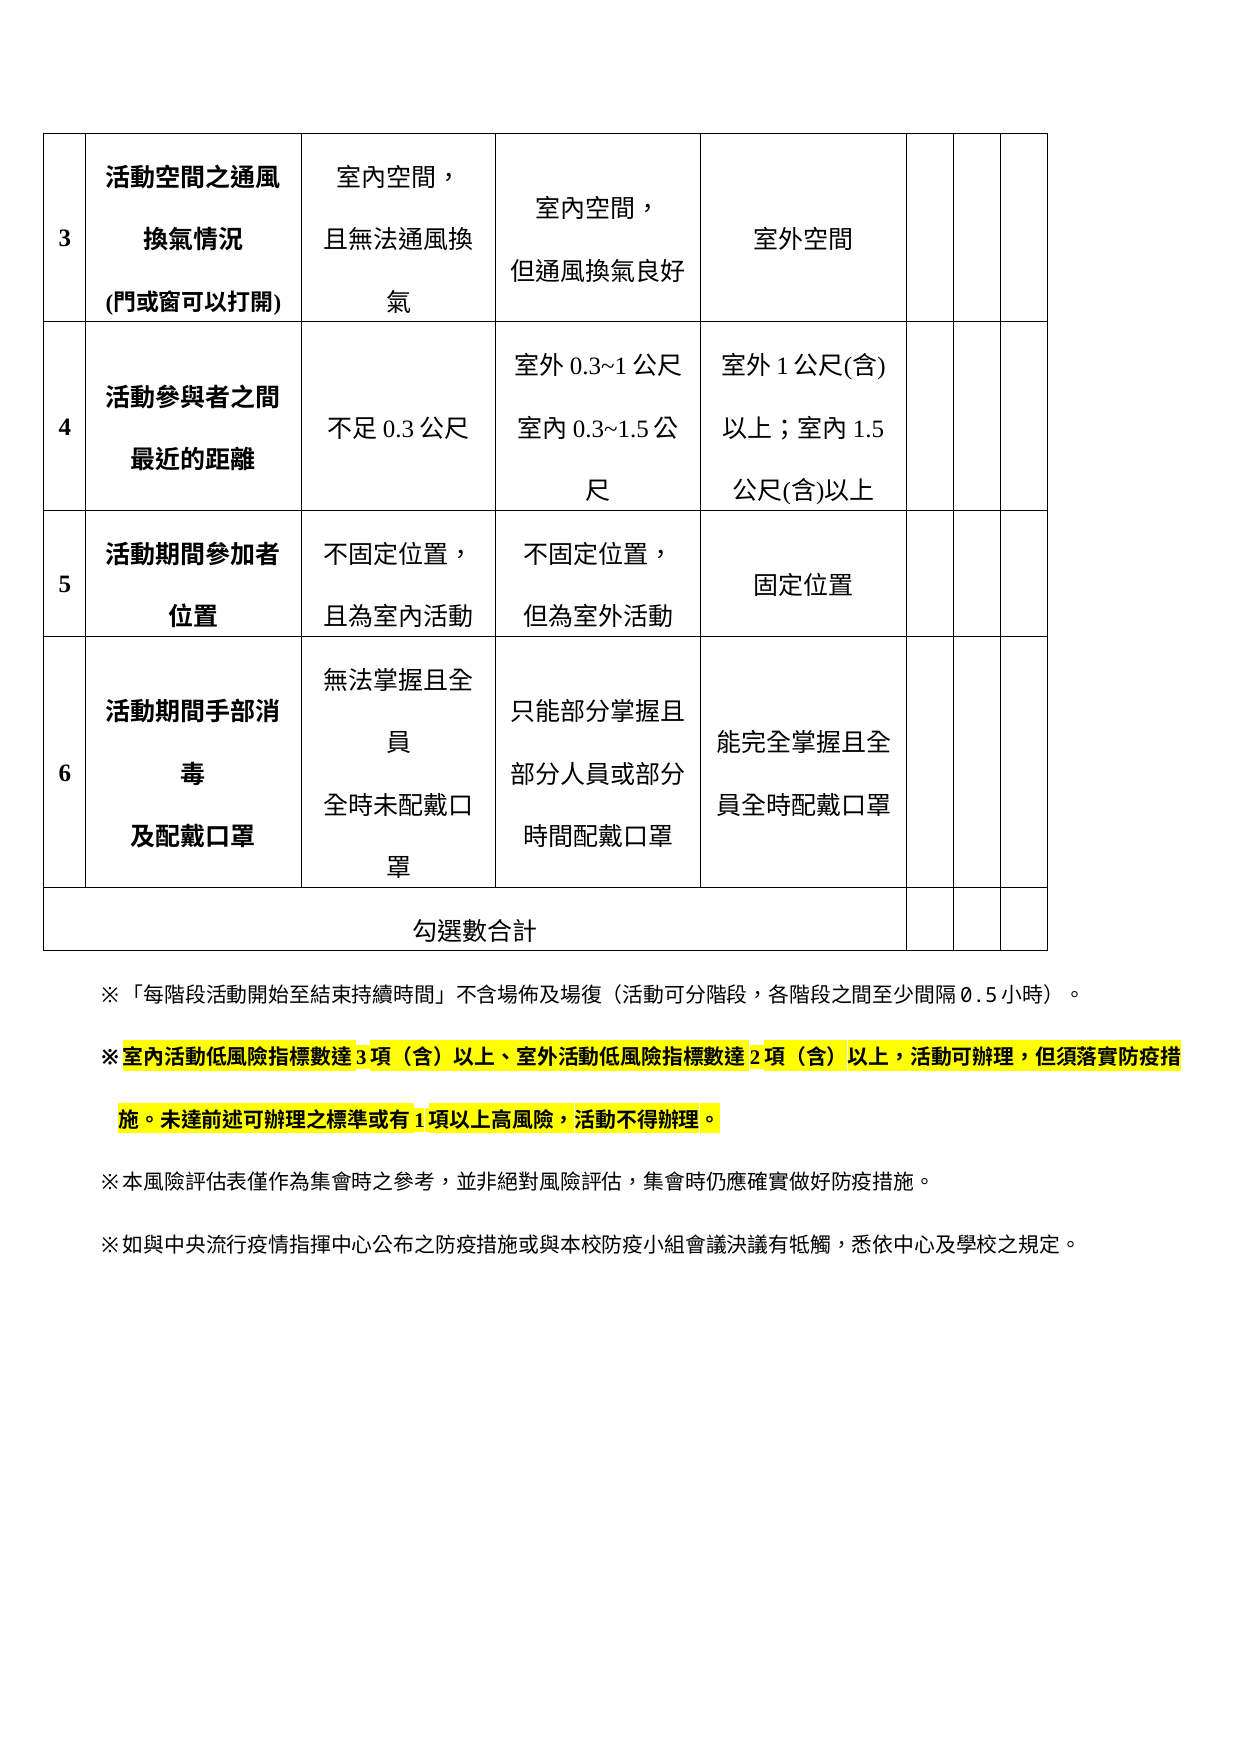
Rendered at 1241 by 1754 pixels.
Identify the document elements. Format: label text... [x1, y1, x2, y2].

table_cell [907, 511, 953, 636]
table_cell 6 [44, 637, 85, 887]
table_cell 室外空間 [701, 134, 906, 321]
table_cell 活動參與者之間 最近的距離 [86, 322, 301, 510]
table_cell [1001, 134, 1047, 321]
table_cell 只能部分掌握且 部分人員或部分 時間配戴口罩 [496, 637, 700, 887]
table_cell [1001, 511, 1047, 636]
table_cell 活動期間手部消毒 及配戴口罩 [86, 637, 301, 887]
text ※室內活動低風險指標數達3項（含）以上、室外活動低風險指標數達2項（含）以上，活動可辦理，但須落實防疫措施。未達前述可辦理之標準或有1項以上高風險，活動不得辦理。 [97, 1014, 1181, 1139]
table_cell 活動空間之通風 換氣情況 (門或窗可以打開) [86, 134, 301, 321]
table_cell 室外1公尺(含)以上；室內1.5公尺(含)以上 [701, 322, 906, 510]
table_cell [907, 888, 953, 950]
table_cell 不足0.3公尺 [302, 322, 495, 510]
table_cell 不固定位置， 但為室外活動 [496, 511, 700, 636]
table_cell [954, 637, 1000, 887]
text ※「每階段活動開始至結束持續時間」不含場佈及場復（活動可分階段，各階段之間至少間隔0.5小時）。 [97, 951, 1181, 1014]
text ※本風險評估表僅作為集會時之參考，並非絕對風險評估，集會時仍應確實做好防疫措施。 [97, 1139, 1181, 1201]
table_cell 3 [44, 134, 85, 321]
table_cell [954, 888, 1000, 950]
table_cell [1001, 888, 1047, 950]
table_cell 室內空間， 且無法通風換氣 [302, 134, 495, 321]
table_cell [954, 322, 1000, 510]
table_cell 5 [44, 511, 85, 636]
table_cell 4 [44, 322, 85, 510]
table_cell 室內空間， 但通風換氣良好 [496, 134, 700, 321]
table_cell [954, 511, 1000, 636]
table_cell 活動期間參加者位置 [86, 511, 301, 636]
table_cell 不固定位置， 且為室內活動 [302, 511, 495, 636]
table_cell 能完全掌握且全員全時配戴口罩 [701, 637, 906, 887]
table_cell [907, 322, 953, 510]
table_cell [907, 637, 953, 887]
table_cell 勾選數合計 [44, 888, 906, 950]
table_cell 室外0.3~1公尺 室內0.3~1.5公尺 [496, 322, 700, 510]
table_cell 固定位置 [701, 511, 906, 636]
text ※如與中央流行疫情指揮中心公布之防疫措施或與本校防疫小組會議決議有牴觸，悉依中心及學校之規定。 [97, 1201, 1181, 1264]
table_cell 無法掌握且全員 全時未配戴口罩 [302, 637, 495, 887]
table_cell [1001, 322, 1047, 510]
table_cell [907, 134, 953, 321]
table_cell [954, 134, 1000, 321]
table_cell [1001, 637, 1047, 887]
